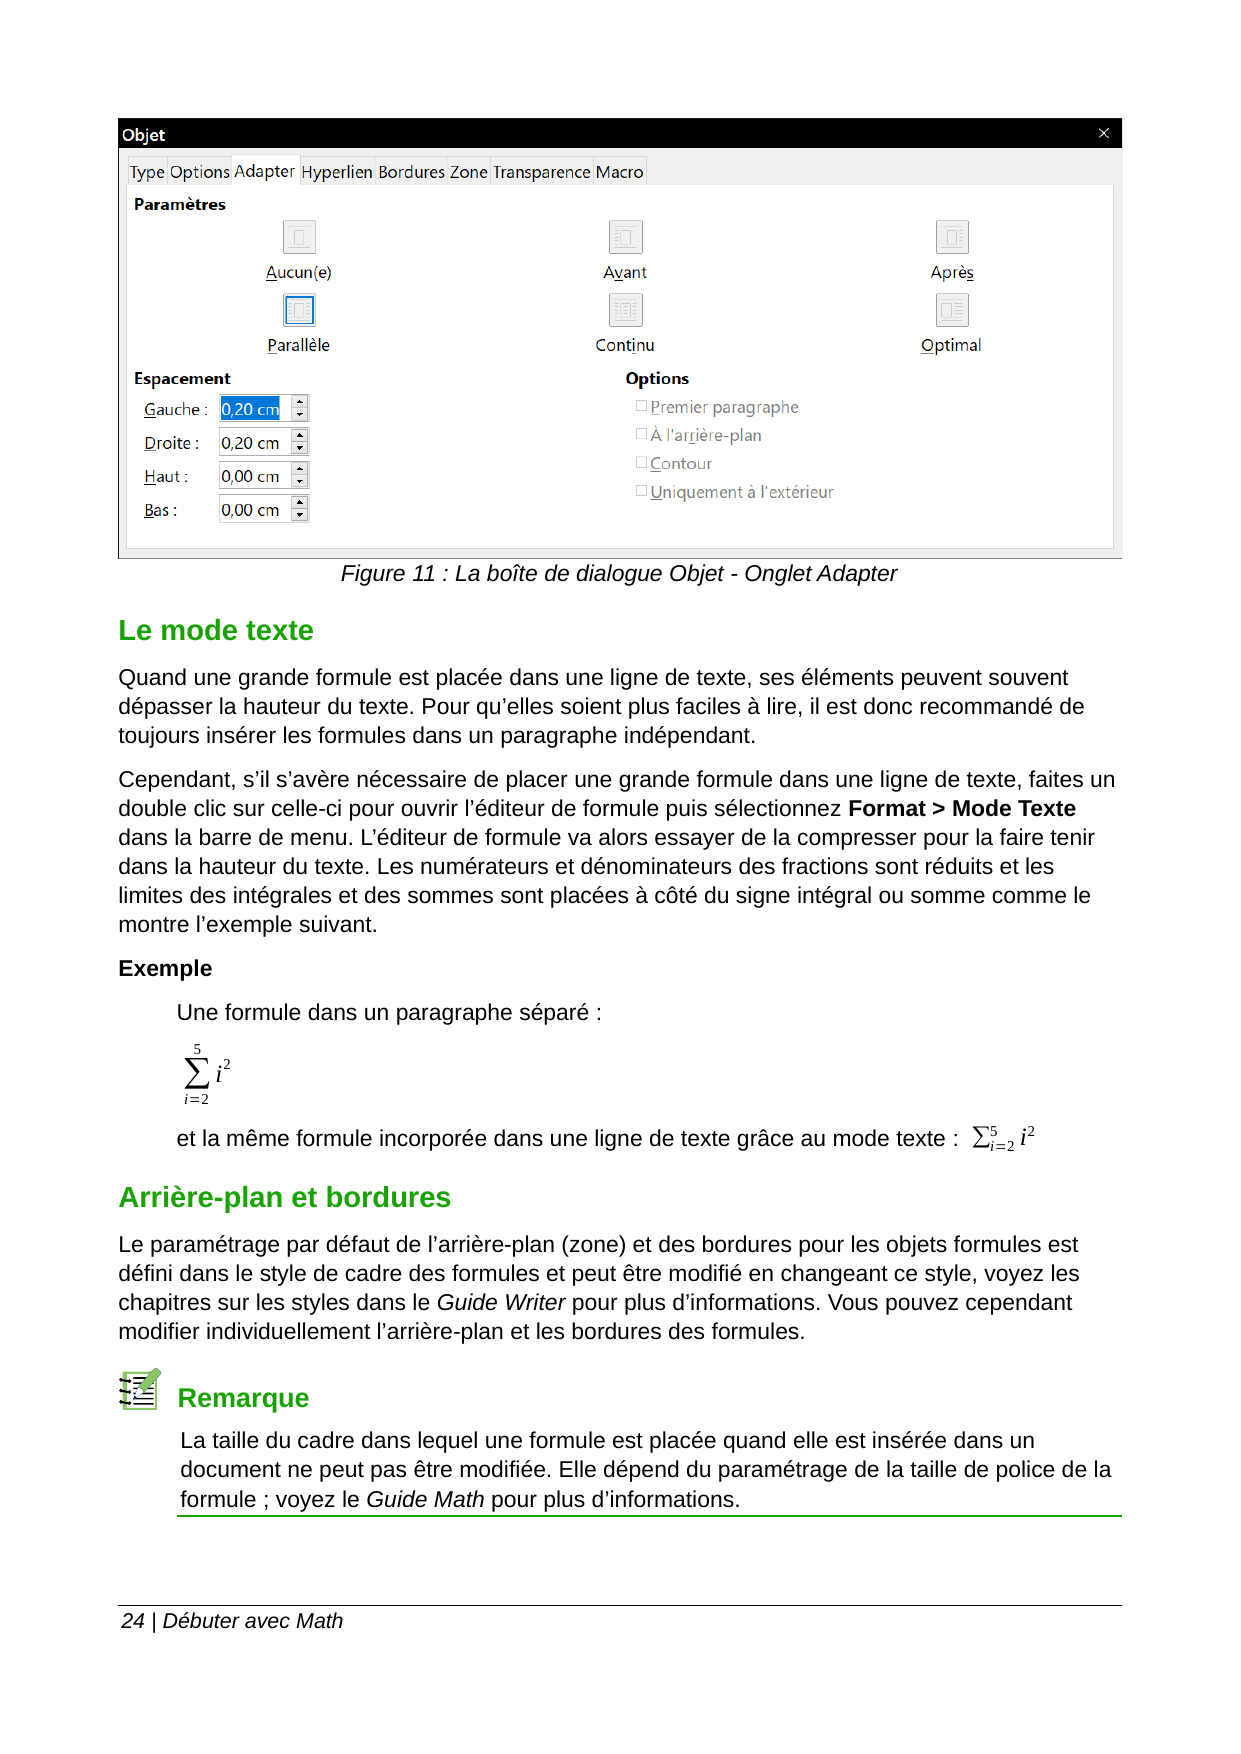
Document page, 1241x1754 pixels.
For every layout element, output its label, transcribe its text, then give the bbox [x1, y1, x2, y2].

text Le paramétrage par défaut de l’arrière-plan (zone) et des bordures pour les objets formules est défini dans le style de cadre des formules et peut être modifié en changeant ce style, voyez les chapitres sur les styles dans le Guide Writer pour plus d’informations. Vous pouvez cependant modifier individuellement l’arrière-plan et les bordures des formules. [118, 1228, 1122, 1344]
text Cependant, s’il s’avère nécessaire de placer une grande formule dans une ligne de texte, faites un double clic sur celle-ci pour ouvrir l’éditeur de formule puis sélectionnez Format > Mode Texte dans la barre de menu. L’éditeur de formule va alors essayer de la compresser pour la faire tenir dans la hauteur du texte. Les numérateurs et dénominateurs des fractions sont réduits et les limites des intégrales et des sommes sont placées à côté du signe intégral ou somme comme le montre l’exemple suivant. [118, 763, 1122, 938]
text Quand une grande formule est placée dans une ligne de texte, ses éléments peuvent souvent dépasser la hauteur du texte. Pour qu’elles soient plus faciles à lire, il est donc recommandé de toujours insérer les formules dans un paragraphe indépendant. [118, 661, 1122, 748]
subtitle Arrière-plan et bordures [118, 1184, 1122, 1213]
list Remarque [118, 1367, 1122, 1413]
picture [118, 118, 1123, 559]
text La taille du cadre dans lequel une formule est placée quand elle est insérée dans un document ne peut pas être modifiée. Elle dépend du paramétrage de la taille de police de la formule ; voyez le Guide Math pour plus d’informations. [177, 1421, 1122, 1515]
text Une formule dans un paragraphe séparé : [176, 996, 1122, 1025]
subtitle Le mode texte [118, 617, 1122, 646]
text Figure 11 : La boîte de dialogue Objet - Onglet Adapter [118, 559, 1122, 588]
text et la même formule incorporée dans une ligne de texte grâce au mode texte : [176, 1122, 1122, 1155]
text Exemple [118, 952, 1122, 982]
